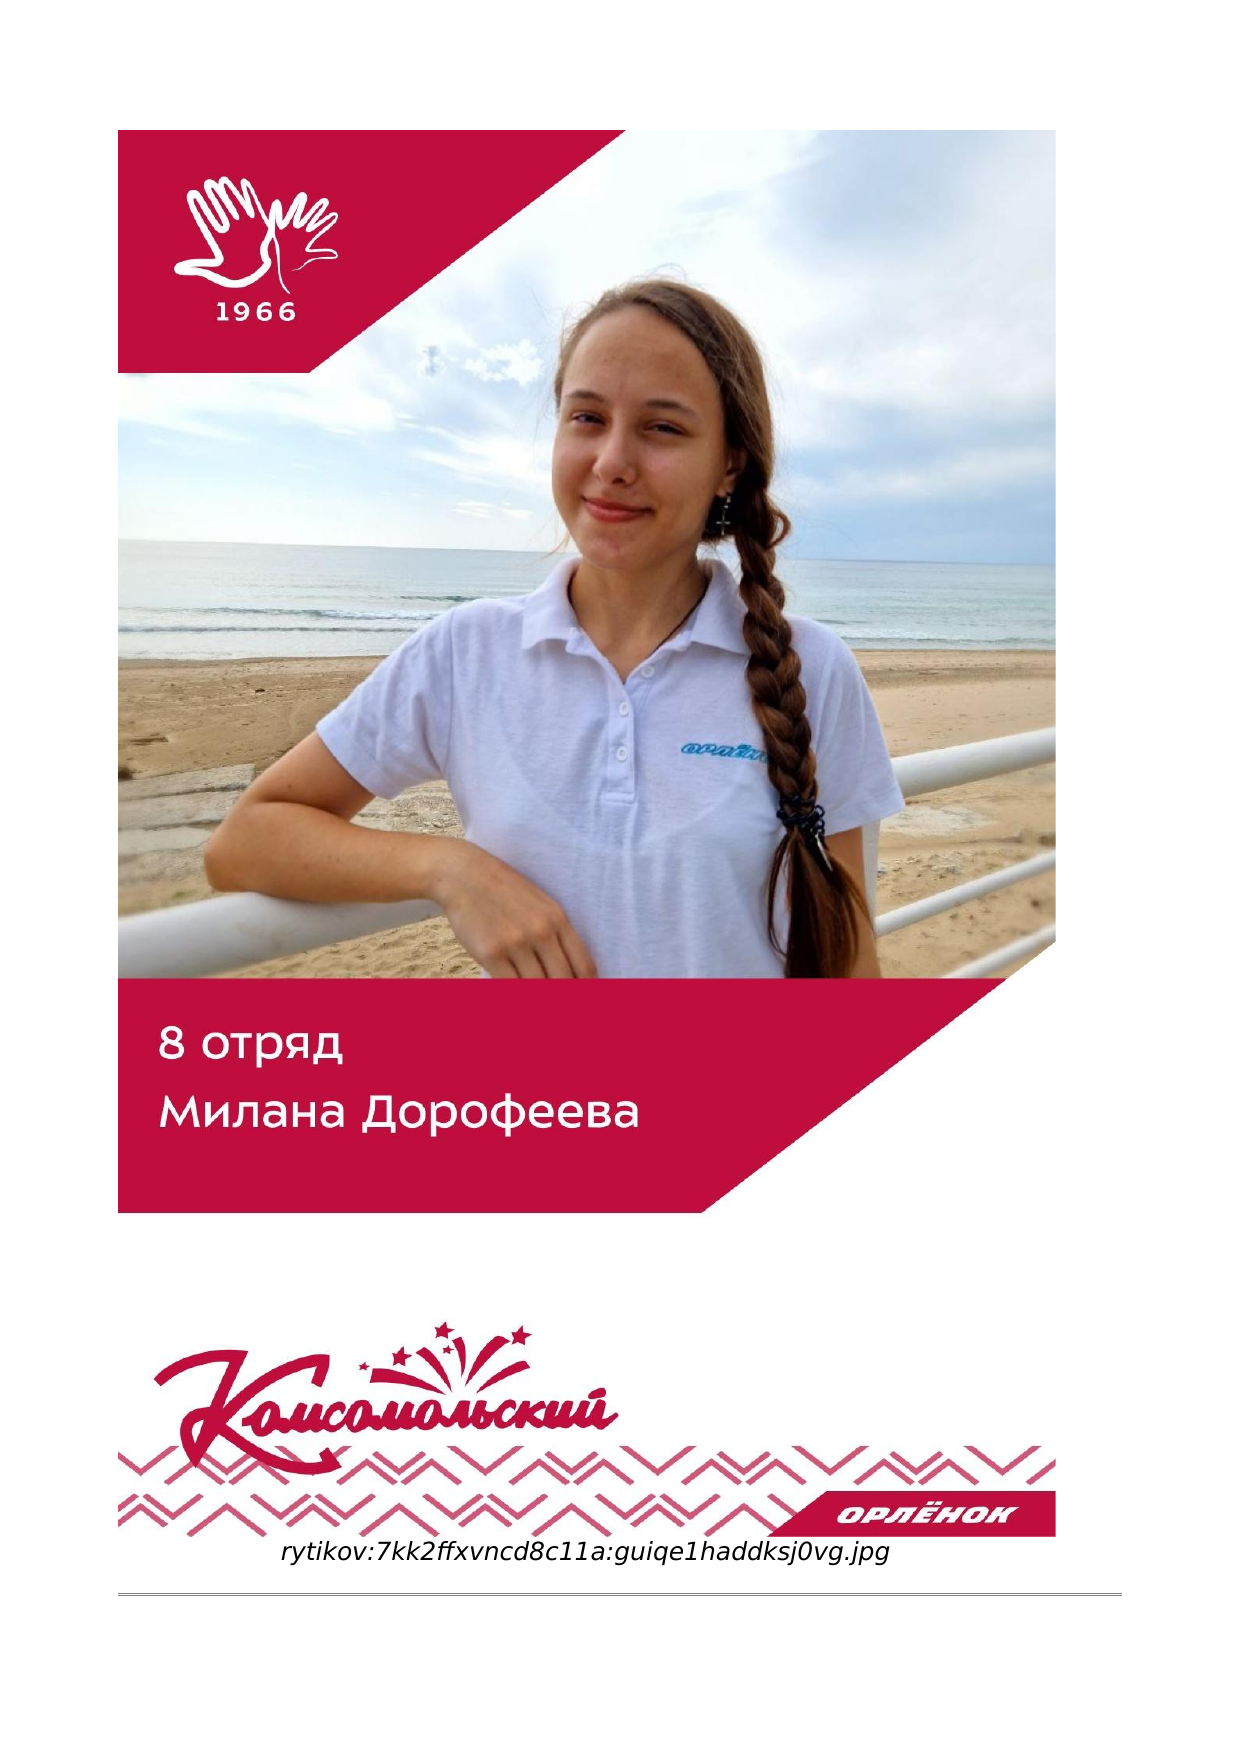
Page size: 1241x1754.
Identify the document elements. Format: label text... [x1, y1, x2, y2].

picture [118, 130, 1056, 1537]
text rytikov:7kk2ffxvncd8c11a:guiqe1haddksj0vg.jpg [118, 1537, 1056, 1566]
